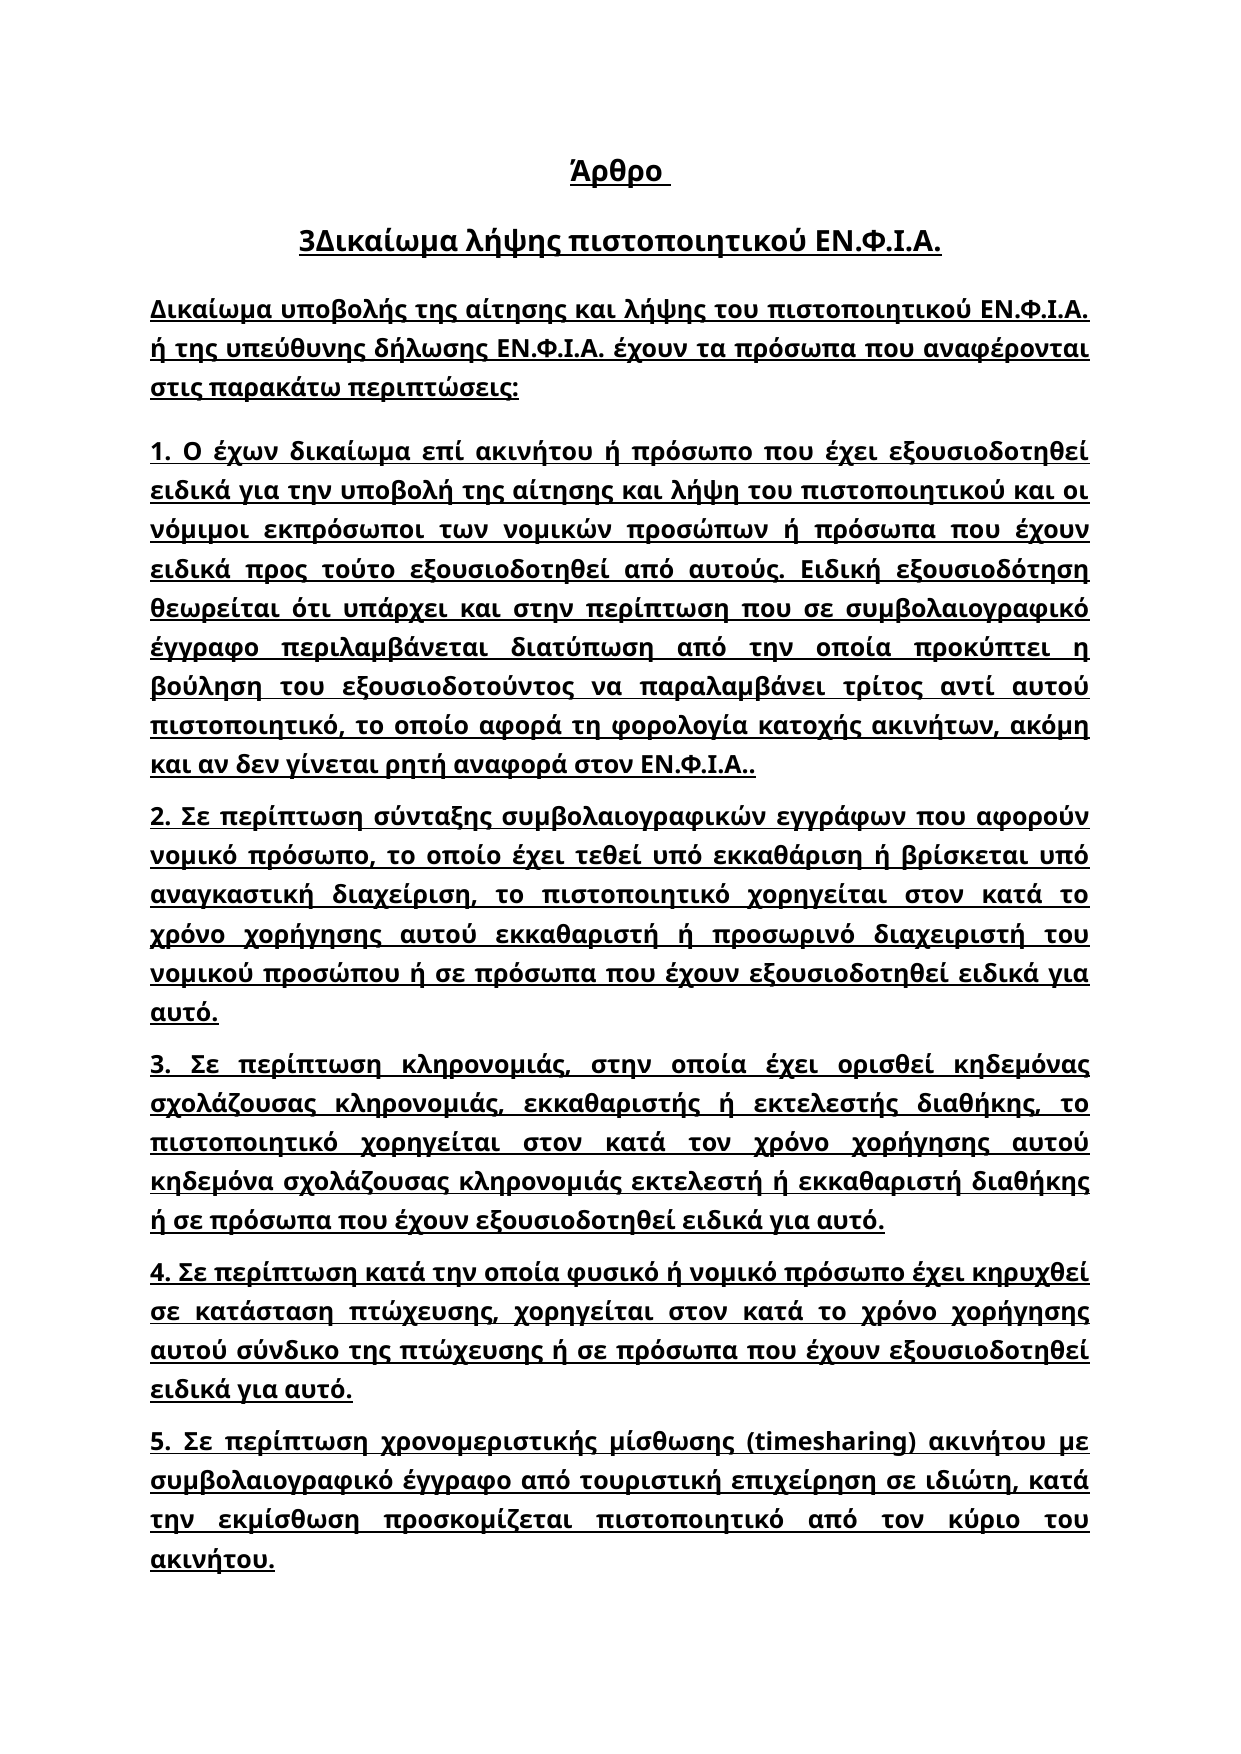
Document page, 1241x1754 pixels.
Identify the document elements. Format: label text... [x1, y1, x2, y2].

text νόμιμοι εκπρόσωποι των νομικών προσώπων ή πρόσωπα που έχουν [150, 504, 1090, 541]
text νομικού προσώπου ή σε πρόσωπα που έχουν εξουσιοδοτηθεί ειδικά για [150, 947, 1090, 984]
text 4. Σε περίπτωση κατά την οποία φυσικό ή νομικό πρόσωπο έχει κηρυχθεί [150, 1254, 1090, 1283]
text σχολάζουσας κληρονομιάς, εκκαθαριστής ή εκτελεστής διαθήκης, το [150, 1077, 1090, 1114]
text βούληση του εξουσιοδοτούντος να παραλαμβάνει τρίτος αντί αυτού [150, 660, 1090, 698]
text αναγκαστική διαχείριση, το πιστοποιητικό χορηγείται στον κατά το [150, 869, 1090, 906]
subtitle Άρθρο [150, 150, 1090, 190]
text αυτού σύνδικο της πτώχευσης ή σε πρόσωπα που έχουν εξουσιοδοτηθεί [150, 1324, 1090, 1362]
text 1. Ο έχων δικαίωμα επί ακινήτου ή πρόσωπο που έχει εξουσιοδοτηθεί [150, 434, 1090, 463]
text ακινήτου. [150, 1533, 1090, 1575]
text ειδικά προς τούτο εξουσιοδοτηθεί από αυτούς. Ειδική εξουσιοδότηση [150, 543, 1090, 580]
text ειδικά για αυτό. [150, 1364, 1090, 1406]
text Δικαίωμα υποβολής της αίτησης και λήψης του πιστοποιητικού ΕΝ.Φ.Ι.Α. [150, 291, 1090, 320]
text ή σε πρόσωπα που έχουν εξουσιοδοτηθεί ειδικά για αυτό. [150, 1194, 1090, 1237]
text συμβολαιογραφικό έγγραφο από τουριστική επιχείρηση σε ιδιώτη, κατά [150, 1454, 1090, 1492]
text 2. Σε περίπτωση σύνταξης συμβολαιογραφικών εγγράφων που αφορούν [150, 799, 1090, 828]
text χρόνο χορήγησης αυτού εκκαθαριστή ή προσωρινό διαχειριστή του [150, 908, 1090, 945]
text θεωρείται ότι υπάρχει και στην περίπτωση που σε συμβολαιογραφικό [150, 582, 1090, 619]
text αυτό. [150, 986, 1090, 1029]
text στις παρακάτω περιπτώσεις: [150, 361, 1090, 404]
text πιστοποιητικό χορηγείται στον κατά τον χρόνο χορήγησης αυτού [150, 1116, 1090, 1153]
text έγγραφο περιλαμβάνεται διατύπωση από την οποία προκύπτει η [150, 621, 1090, 658]
text 5. Σε περίπτωση χρονομεριστικής μίσθωσης (timesharing) ακινήτου με [150, 1424, 1090, 1453]
text πιστοποιητικό, το οποίο αφορά τη φορολογία κατοχής ακινήτων, ακόμη [150, 699, 1090, 737]
text σε κατάσταση πτώχευσης, χορηγείται στον κατά το χρόνο χορήγησης [150, 1285, 1090, 1323]
text ή της υπεύθυνης δήλωσης ΕΝ.Φ.Ι.Α. έχουν τα πρόσωπα που αναφέρονται [150, 322, 1090, 359]
subtitle 3Δικαίωμα λήψης πιστοποιητικού ΕΝ.Φ.Ι.Α. [150, 221, 1090, 260]
text κηδεμόνα σχολάζουσας κληρονομιάς εκτελεστή ή εκκαθαριστή διαθήκης [150, 1155, 1090, 1193]
text 3. Σε περίπτωση κληρονομιάς, στην οποία έχει ορισθεί κηδεμόνας [150, 1046, 1090, 1075]
text νομικό πρόσωπο, το οποίο έχει τεθεί υπό εκκαθάριση ή βρίσκεται υπό [150, 829, 1090, 867]
text ειδικά για την υποβολή της αίτησης και λήψη του πιστοποιητικού και οι [150, 464, 1090, 502]
text και αν δεν γίνεται ρητή αναφορά στον ΕΝ.Φ.Ι.Α.. [150, 739, 1090, 781]
text την εκμίσθωση προσκομίζεται πιστοποιητικό από τον κύριο του [150, 1494, 1090, 1531]
